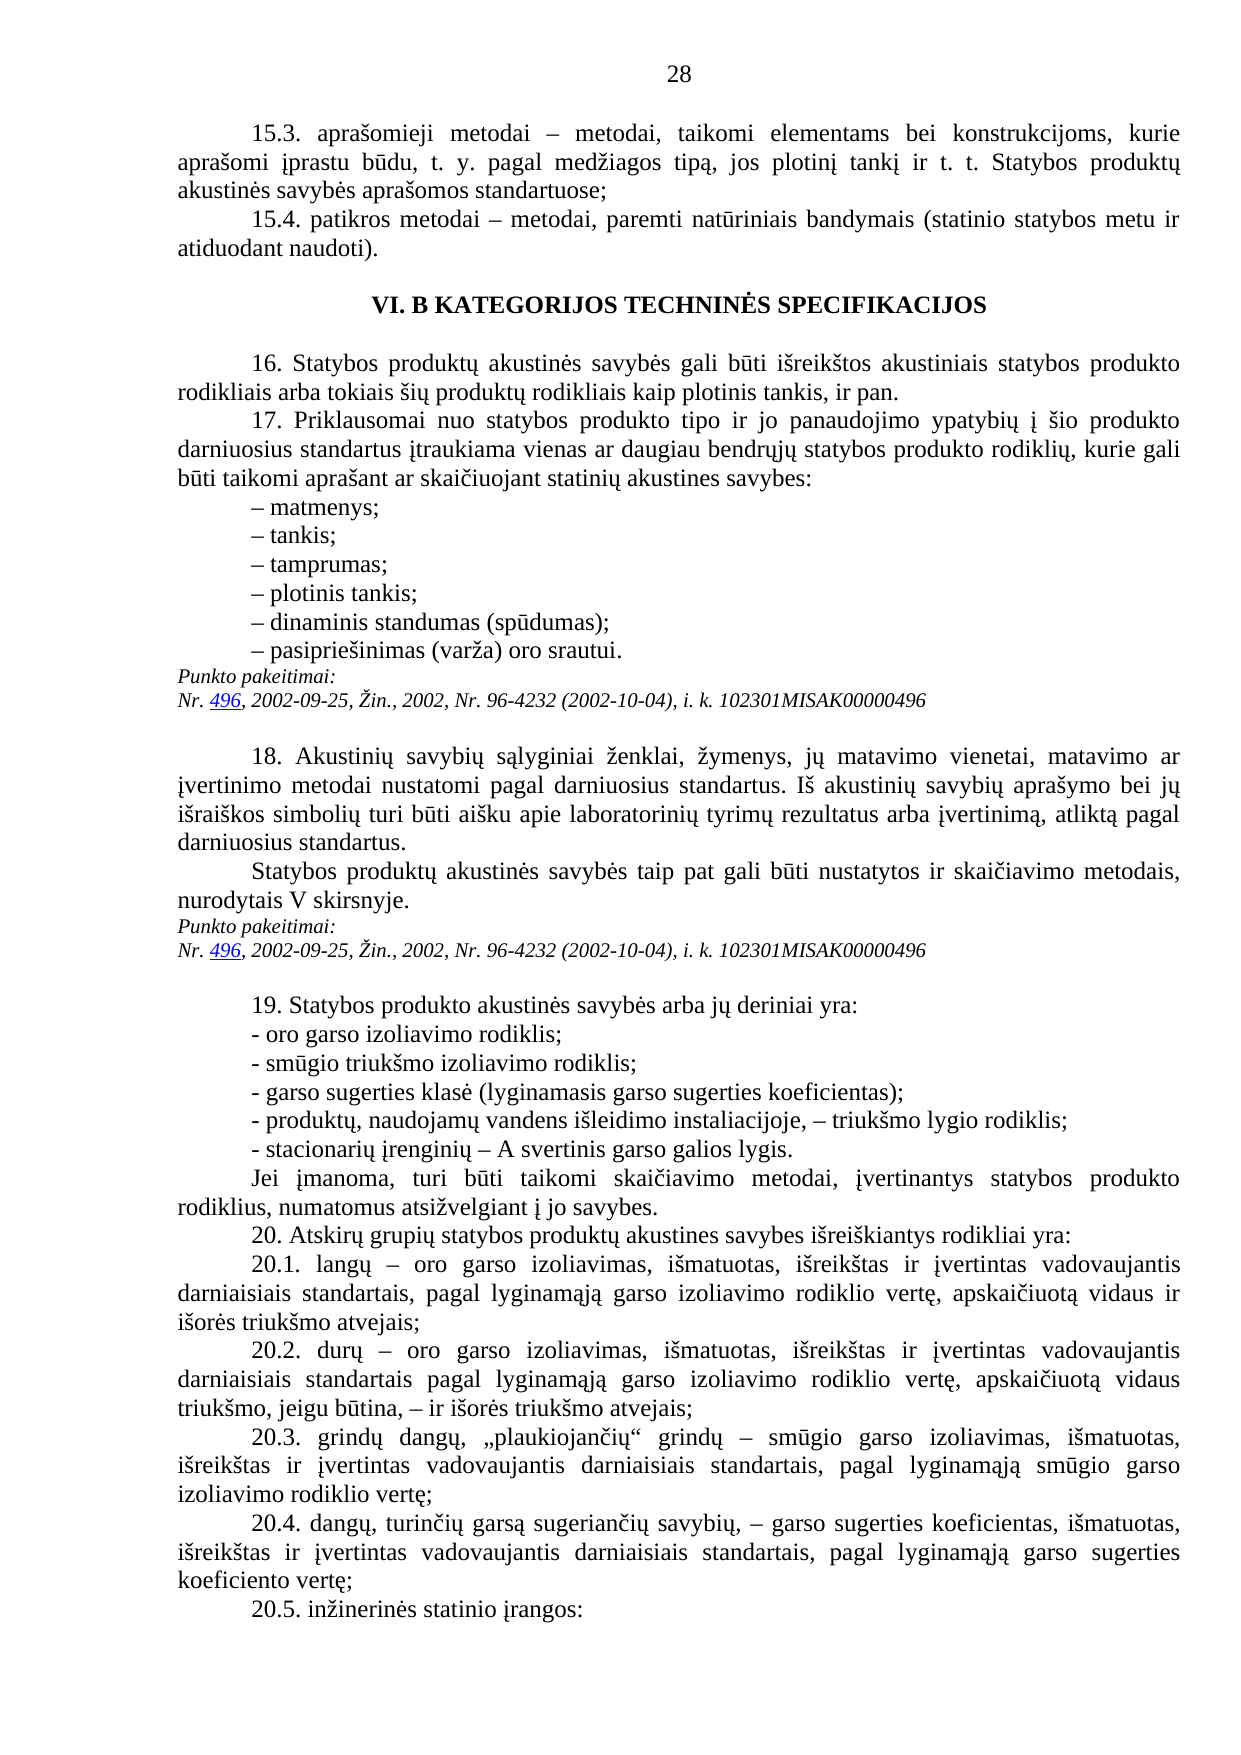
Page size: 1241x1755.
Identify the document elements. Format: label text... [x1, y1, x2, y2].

text - stacionarių įrenginių – A svertinis garso galios lygis. [177, 1134, 1181, 1163]
text 20. Atskirų grupių statybos produktų akustines savybes išreiškiantys rodikliai yra: [177, 1221, 1181, 1249]
text - garso sugerties klasė (lyginamasis garso sugerties koeficientas); [177, 1077, 1181, 1106]
text – matmenys; [177, 492, 1181, 521]
text - oro garso izoliavimo rodiklis; [177, 1019, 1181, 1048]
text - produktų, naudojamų vandens išleidimo instaliacijoje, – triukšmo lygio rodiklis; [177, 1106, 1181, 1134]
text 20.5. inžinerinės statinio įrangos: [177, 1594, 1181, 1623]
text 15.4. patikros metodai – metodai, paremti natūriniais bandymais (statinio statybos metu ir atiduodant naudoti). [177, 204, 1181, 262]
text Nr. 496, 2002-09-25, Žin., 2002, Nr. 96-4232 (2002-10-04), i. k. 102301MISAK00000496 [177, 938, 1181, 962]
text 20.3. grindų dangų, „plaukiojančių“ grindų – smūgio garso izoliavimas, išmatuotas, išreikštas ir įvertintas vadovaujantis darniaisiais standartais, pagal lyginamąją smūgio garso izoliavimo rodiklio vertę; [177, 1422, 1181, 1508]
text – tankis; [177, 521, 1181, 549]
text 19. Statybos produkto akustinės savybės arba jų deriniai yra: [177, 991, 1181, 1019]
text Punkto pakeitimai: [177, 914, 1181, 938]
text Punkto pakeitimai: [177, 664, 1181, 688]
text – tamprumas; [177, 549, 1181, 578]
text – plotinis tankis; [177, 578, 1181, 607]
text 15.3. aprašomieji metodai – metodai, taikomi elementams bei konstrukcijoms, kurie aprašomi įprastu būdu, t. y. pagal medžiagos tipą, jos plotinį tankį ir t. t. Statybos produktų akustinės savybės aprašomos standartuose; [177, 118, 1181, 204]
text 18. Akustinių savybių sąlyginiai ženklai, žymenys, jų matavimo vienetai, matavimo ar įvertinimo metodai nustatomi pagal darniuosius standartus. Iš akustinių savybių aprašymo bei jų išraiškos simbolių turi būti aišku apie laboratorinių tyrimų rezultatus arba įvertinimą, atliktą pagal darniuosius standartus. [177, 741, 1181, 856]
text 20.4. dangų, turinčių garsą sugeriančių savybių, – garso sugerties koeficientas, išmatuotas, išreikštas ir įvertintas vadovaujantis darniaisiais standartais, pagal lyginamąją garso sugerties koeficiento vertę; [177, 1508, 1181, 1594]
text Statybos produktų akustinės savybės taip pat gali būti nustatytos ir skaičiavimo metodais, nurodytais V skirsnyje. [177, 856, 1181, 914]
text Nr. 496, 2002-09-25, Žin., 2002, Nr. 96-4232 (2002-10-04), i. k. 102301MISAK00000496 [177, 688, 1181, 712]
text – pasipriešinimas (varža) oro srautui. [177, 636, 1181, 664]
text 16. Statybos produktų akustinės savybės gali būti išreikštos akustiniais statybos produkto rodikliais arba tokiais šių produktų rodikliais kaip plotinis tankis, ir pan. [177, 348, 1181, 406]
text VI. B KATEGORIJOS TECHNINĖS SPECIFIKACIJOS [177, 291, 1181, 319]
text – dinaminis standumas (spūdumas); [177, 607, 1181, 636]
text - smūgio triukšmo izoliavimo rodiklis; [177, 1048, 1181, 1077]
text 20.1. langų – oro garso izoliavimas, išmatuotas, išreikštas ir įvertintas vadovaujantis darniaisiais standartais, pagal lyginamąją garso izoliavimo rodiklio vertę, apskaičiuotą vidaus ir išorės triukšmo atvejais; [177, 1249, 1181, 1336]
text 17. Priklausomai nuo statybos produkto tipo ir jo panaudojimo ypatybių į šio produkto darniuosius standartus įtraukiama vienas ar daugiau bendrųjų statybos produkto rodiklių, kurie gali būti taikomi aprašant ar skaičiuojant statinių akustines savybes: [177, 406, 1181, 492]
text Jei įmanoma, turi būti taikomi skaičiavimo metodai, įvertinantys statybos produkto rodiklius, numatomus atsižvelgiant į jo savybes. [177, 1163, 1181, 1221]
text 20.2. durų – oro garso izoliavimas, išmatuotas, išreikštas ir įvertintas vadovaujantis darniaisiais standartais pagal lyginamąją garso izoliavimo rodiklio vertę, apskaičiuotą vidaus triukšmo, jeigu būtina, – ir išorės triukšmo atvejais; [177, 1336, 1181, 1422]
